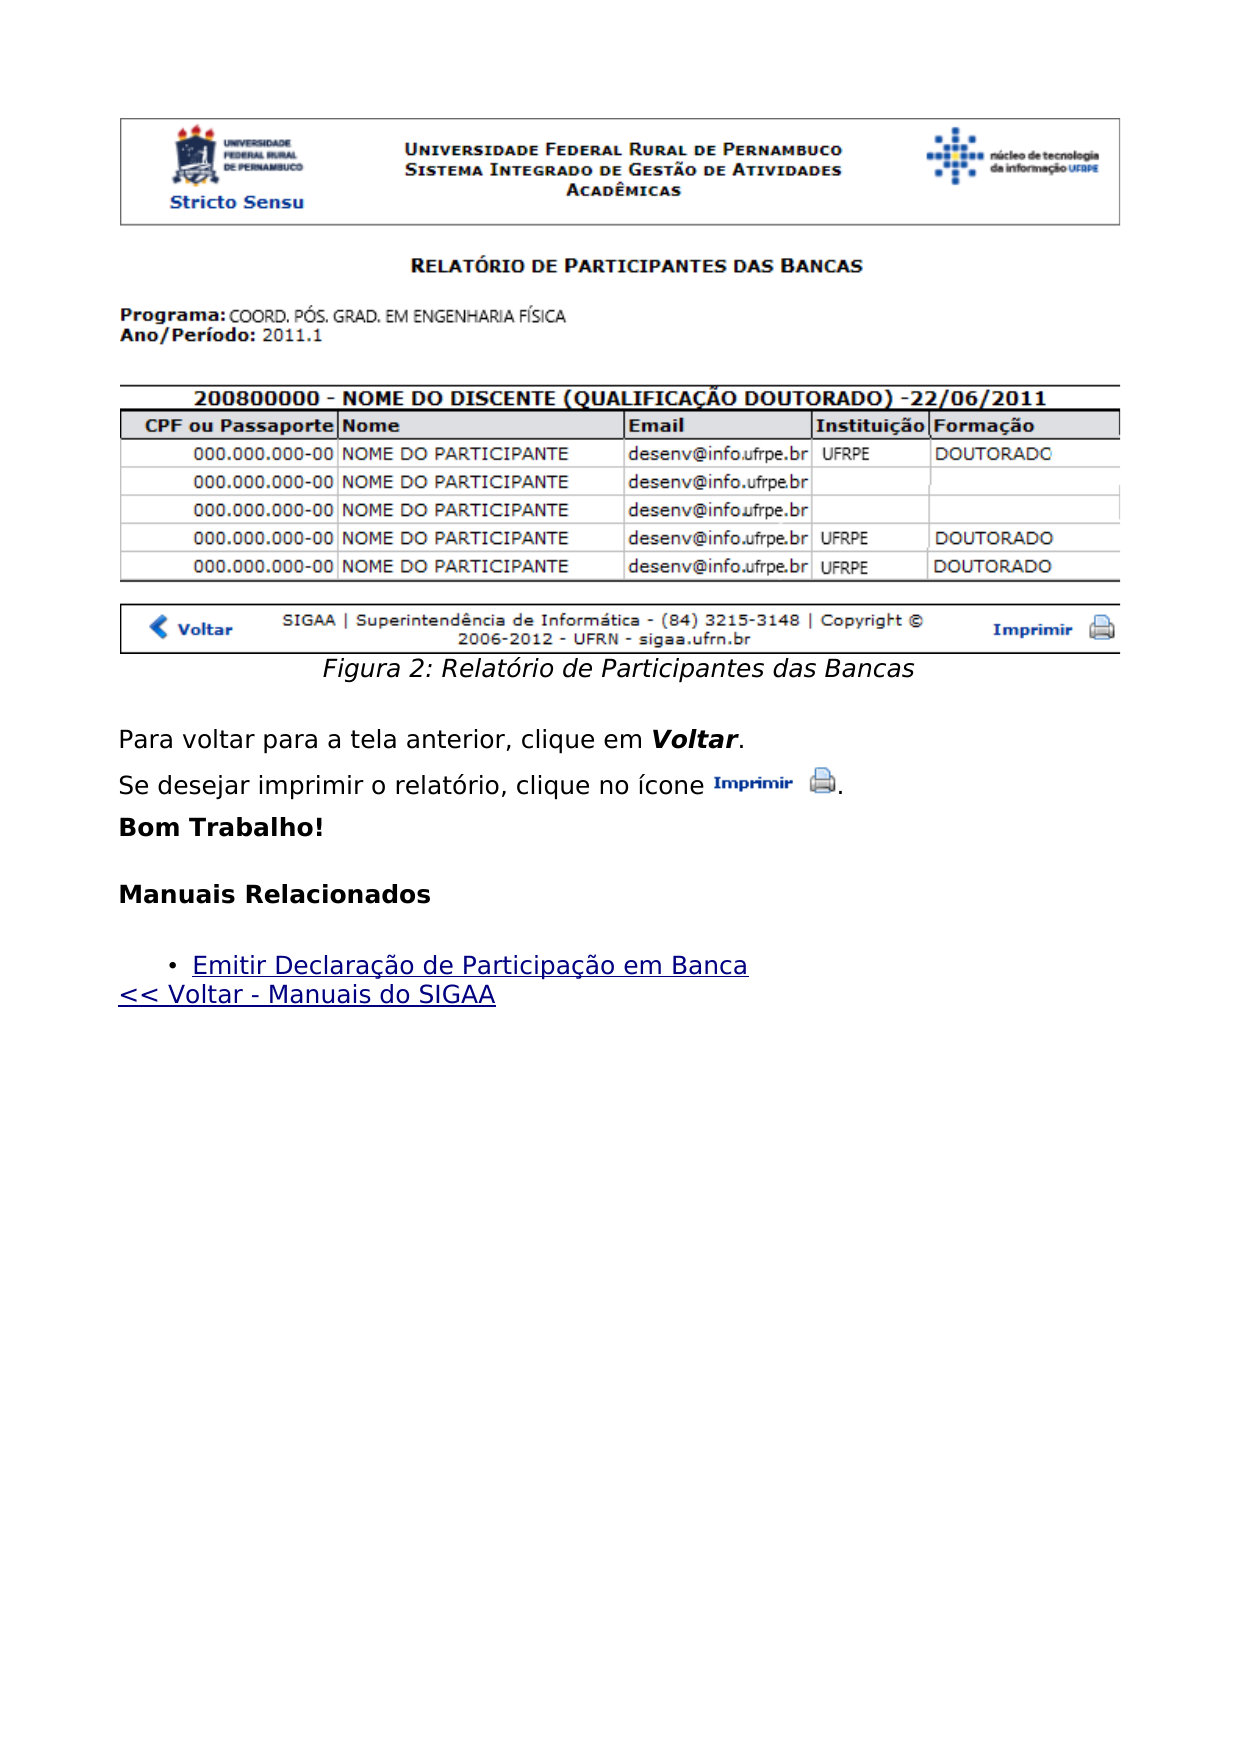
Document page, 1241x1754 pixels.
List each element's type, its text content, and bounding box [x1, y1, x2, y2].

text << Voltar - Manuais do SIGAA [118, 980, 1122, 1009]
text Para voltar para a tela anterior, clique em Voltar. [118, 725, 1122, 754]
picture [120, 118, 1121, 654]
text Bom Trabalho! [118, 813, 1122, 842]
subtitle Manuais Relacionados [118, 880, 1122, 909]
picture [713, 766, 837, 795]
text Figura 2: Relatório de Participantes das Bancas [120, 654, 1120, 683]
text Se desejar imprimir o relatório, clique no ícone . [118, 767, 1122, 801]
list Emitir Declaração de Participação em Banca [177, 951, 1122, 980]
